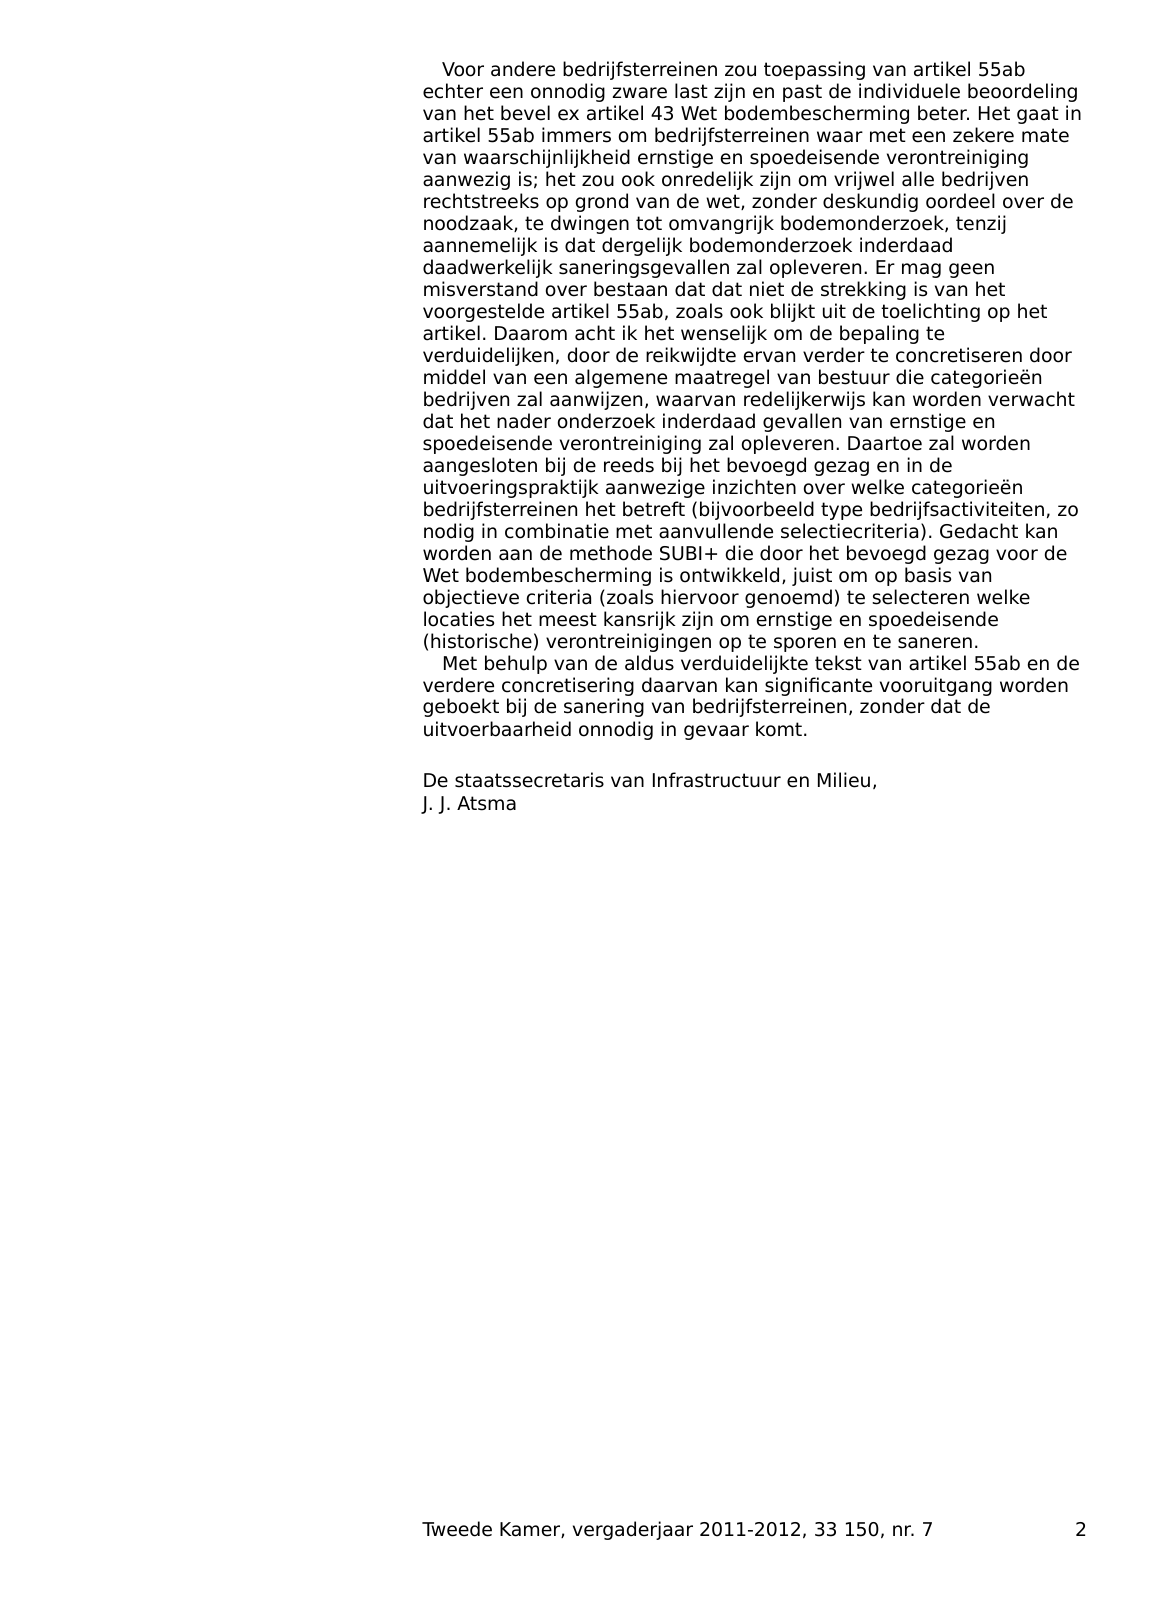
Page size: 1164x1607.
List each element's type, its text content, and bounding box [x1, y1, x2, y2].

text Voor andere bedrijfsterreinen zou toepassing van artikel 55ab echter een onnodig zware last zijn en past de individuele beoordeling van het bevel ex artikel 43 Wet bodembescherming beter. Het gaat in artikel 55ab immers om bedrijfsterreinen waar met een zekere mate van waarschijnlijkheid ernstige en spoedeisende verontreiniging aanwezig is; het zou ook onredelijk zijn om vrijwel alle bedrijven rechtstreeks op grond van de wet, zonder deskundig oordeel over de noodzaak, te dwingen tot omvangrijk bodemonderzoek, tenzij aannemelijk is dat dergelijk bodemonderzoek inderdaad daadwerkelijk saneringsgevallen zal opleveren. Er mag geen misverstand over bestaan dat dat niet de strekking is van het voorgestelde artikel 55ab, zoals ook blijkt uit de toelichting op het artikel. Daarom acht ik het wenselijk om de bepaling te verduidelijken, door de reikwijdte ervan verder te concretiseren door middel van een algemene maatregel van bestuur die categorieën bedrijven zal aanwijzen, waarvan redelijkerwijs kan worden verwacht dat het nader onderzoek inderdaad gevallen van ernstige en spoedeisende verontreiniging zal opleveren. Daartoe zal worden aangesloten bij de reeds bij het bevoegd gezag en in de uitvoeringspraktijk aanwezige inzichten over welke categorieën bedrijfsterreinen het betreft (bijvoorbeeld type bedrijfsactiviteiten, zo nodig in combinatie met aanvullende selectiecriteria). Gedacht kan worden aan de methode SUBI+ die door het bevoegd gezag voor de Wet bodembescherming is ontwikkeld, juist om op basis van objectieve criteria (zoals hiervoor genoemd) te selecteren welke locaties het meest kansrijk zijn om ernstige en spoedeisende (historische) verontreinigingen op te sporen en te saneren. [422, 59, 1087, 652]
text Met behulp van de aldus verduidelijkte tekst van artikel 55ab en de verdere concretisering daarvan kan significante vooruitgang worden geboekt bij de sanering van bedrijfsterreinen, zonder dat de uitvoerbaarheid onnodig in gevaar komt. [422, 652, 1087, 740]
text De staatssecretaris van Infrastructuur en Milieu, J. J. Atsma [422, 770, 1087, 814]
